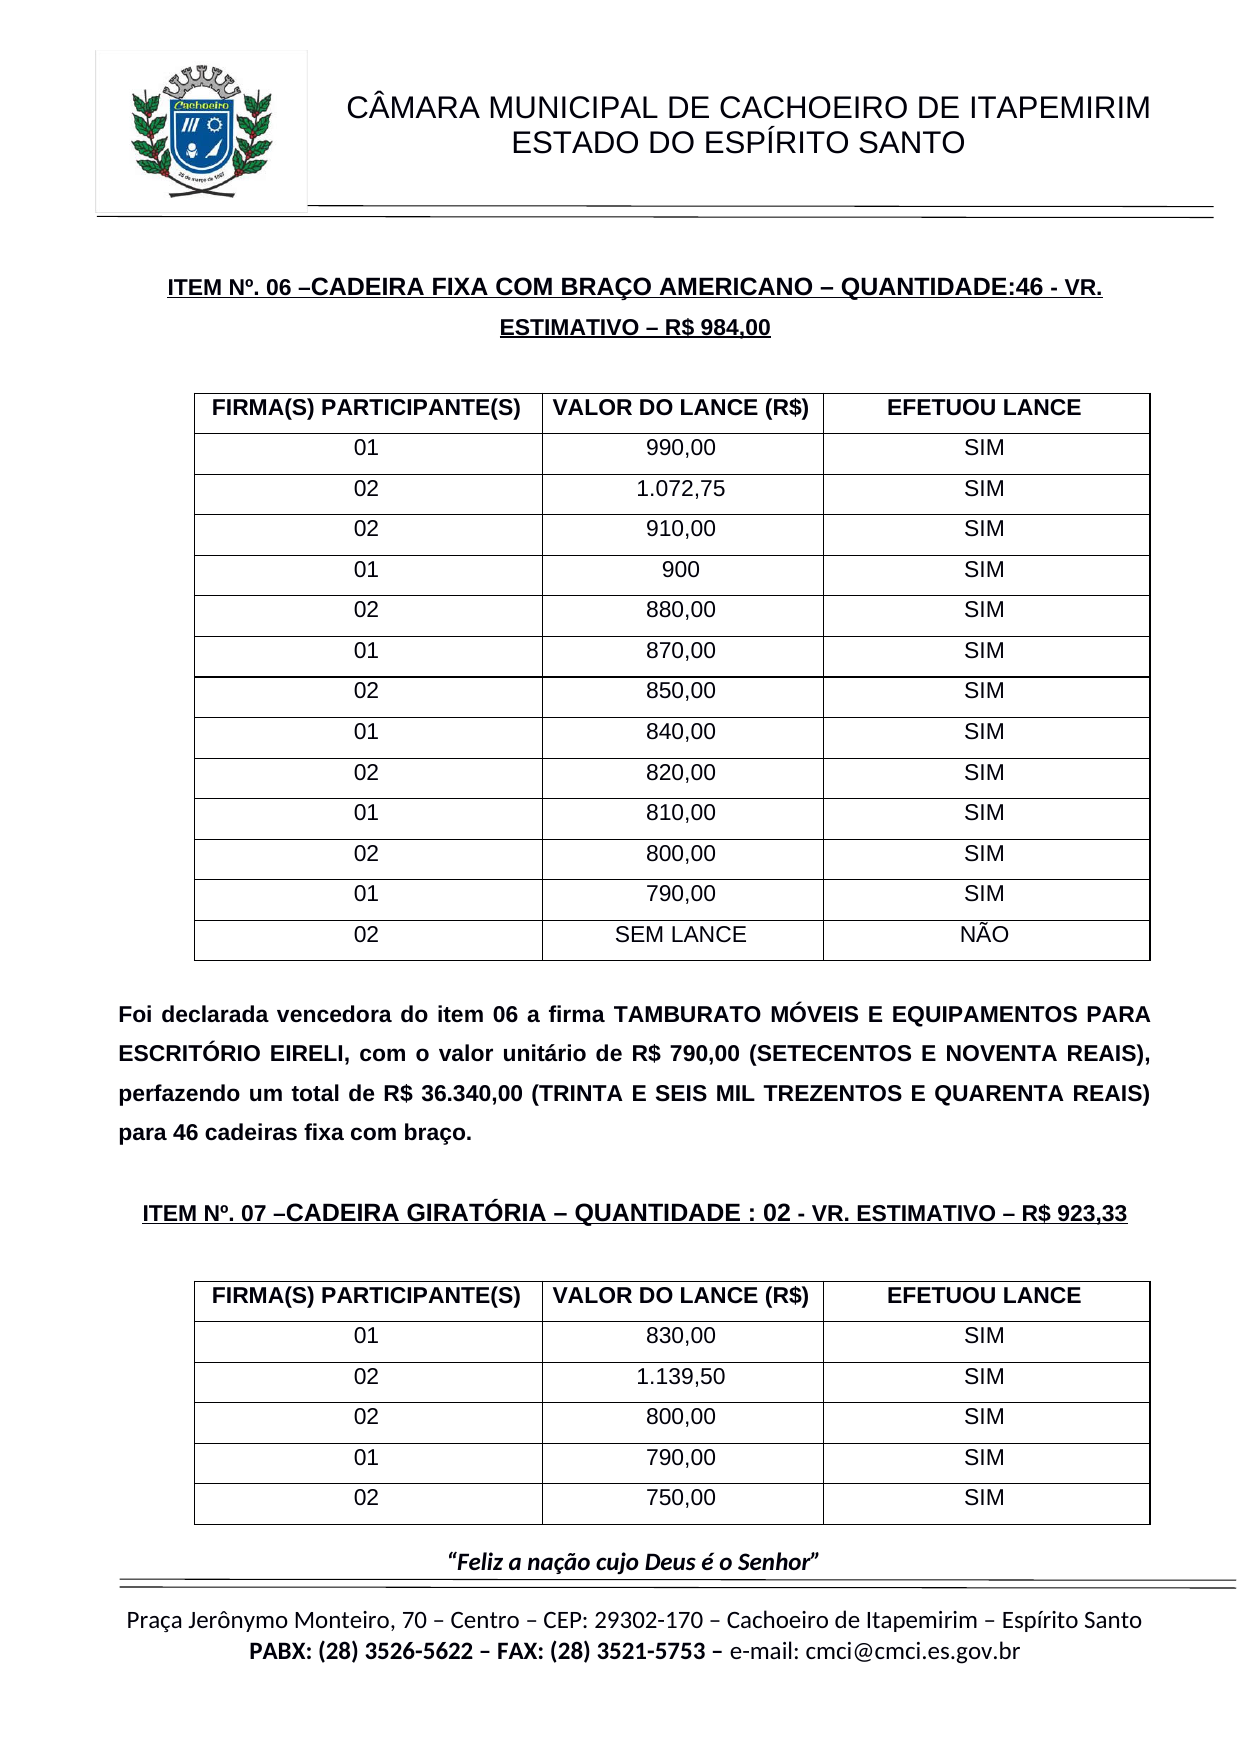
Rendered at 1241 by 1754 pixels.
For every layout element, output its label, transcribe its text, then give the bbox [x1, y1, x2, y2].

table_cell 850,00 [543, 678, 823, 717]
table_cell 880,00 [543, 596, 823, 636]
table_cell 830,00 [543, 1322, 823, 1362]
table_cell SIM [824, 475, 1149, 514]
table_cell SIM [824, 637, 1149, 676]
table_cell 01 [195, 637, 542, 676]
table_cell SIM [824, 1403, 1149, 1443]
table_cell SIM [824, 880, 1149, 919]
table_cell 870,00 [543, 637, 823, 676]
table_cell 01 [195, 1322, 542, 1362]
table_cell 01 [195, 880, 542, 919]
table_cell 900 [543, 556, 823, 595]
table_cell SIM [824, 759, 1149, 798]
table_cell 840,00 [543, 718, 823, 757]
table_header VALOR DO LANCE (R$) [543, 1282, 823, 1321]
table_cell 01 [195, 556, 542, 595]
table_cell 820,00 [543, 759, 823, 798]
table_cell 790,00 [543, 880, 823, 919]
table_cell 810,00 [543, 799, 823, 838]
table_cell 750,00 [543, 1484, 823, 1524]
table_cell SIM [824, 1322, 1149, 1362]
table_header FIRMA(S) PARTICIPANTE(S) [195, 394, 542, 433]
table_cell SIM [824, 515, 1149, 555]
table_cell 02 [195, 596, 542, 636]
table_cell 02 [195, 1403, 542, 1443]
table_cell SIM [824, 556, 1149, 595]
table_cell 990,00 [543, 434, 823, 474]
table_cell 02 [195, 475, 542, 514]
table_cell SIM [824, 1444, 1149, 1483]
table_cell 01 [195, 718, 542, 757]
table_cell 01 [195, 799, 542, 838]
table_cell 01 [195, 434, 542, 474]
table_cell 02 [195, 840, 542, 879]
table_cell NÃO [824, 921, 1149, 960]
table_header EFETUOU LANCE [824, 1282, 1149, 1321]
table_cell 02 [195, 1363, 542, 1402]
table_cell 910,00 [543, 515, 823, 555]
table_header VALOR DO LANCE (R$) [543, 394, 823, 433]
table_cell 800,00 [543, 840, 823, 879]
table_cell 800,00 [543, 1403, 823, 1443]
table_cell 1.139,50 [543, 1363, 823, 1402]
table_cell 02 [195, 921, 542, 960]
table_cell 790,00 [543, 1444, 823, 1483]
table_cell SIM [824, 1484, 1149, 1524]
table_cell SEM LANCE [543, 921, 823, 960]
table_cell SIM [824, 678, 1149, 717]
table_cell SIM [824, 1363, 1149, 1402]
table_cell 1.072,75 [543, 475, 823, 514]
table_cell SIM [824, 434, 1149, 474]
table_cell SIM [824, 596, 1149, 636]
table_cell 02 [195, 515, 542, 555]
text Foi declarada vencedora do item 06 a firma TAMBURATO MÓVEIS E EQUIPAMENTOS PARA ESCRITÓRIO EIRELI, com o valor unitário de R$ 790,00 (SETECENTOS E NOVENTA REAIS), perfazendo um total de R$ 36.340,00 (TRINTA E SEIS MIL TREZENTOS E QUARENTA REAIS) para 46 cadeiras fixa com braço. [118, 1001, 1152, 1145]
table_header EFETUOU LANCE [824, 394, 1149, 433]
text ITEM Nº. 06 –CADEIRA FIXA COM BRAÇO AMERICANO – QUANTIDADE:46 - VR. ESTIMATIVO – R$ 984,00 [118, 272, 1152, 340]
table_cell SIM [824, 799, 1149, 838]
table_cell 02 [195, 759, 542, 798]
table_cell 01 [195, 1444, 542, 1483]
text ITEM Nº. 07 –CADEIRA GIRATÓRIA – QUANTIDADE : 02 - VR. ESTIMATIVO – R$ 923,33 [118, 1198, 1152, 1227]
table_cell SIM [824, 840, 1149, 879]
table_cell 02 [195, 1484, 542, 1524]
table_cell 02 [195, 678, 542, 717]
table_header FIRMA(S) PARTICIPANTE(S) [195, 1282, 542, 1321]
table_cell SIM [824, 718, 1149, 757]
